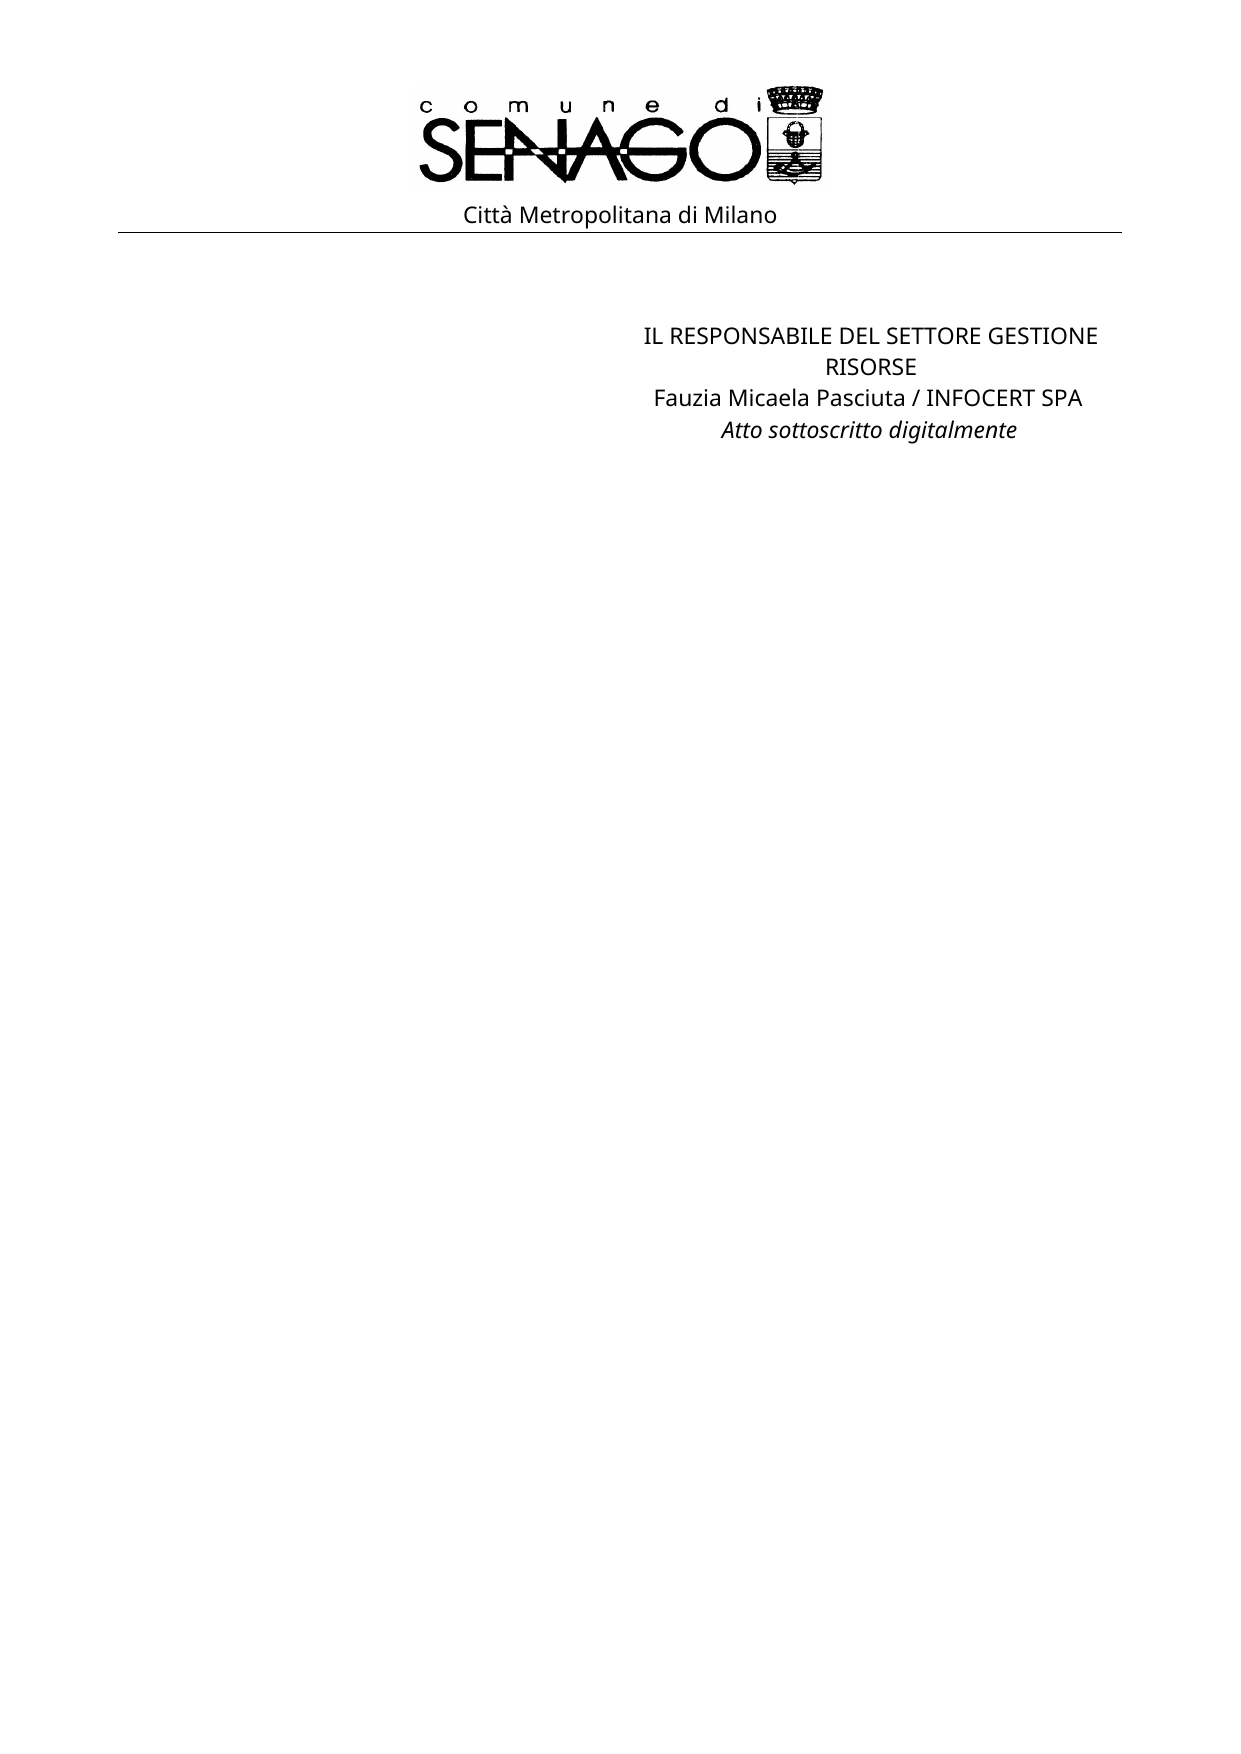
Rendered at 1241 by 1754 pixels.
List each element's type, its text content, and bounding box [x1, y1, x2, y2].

table_cell [107, 383, 616, 414]
picture [411, 84, 830, 190]
table_cell Atto sottoscritto digitalmente [616, 414, 1125, 445]
table_header [107, 320, 616, 382]
table_cell [107, 414, 616, 445]
table_cell Fauzia Micaela Pasciuta / INFOCERT SPA [616, 383, 1125, 414]
table_header IL RESPONSABILE DEL SETTORE GESTIONE RISORSE [616, 320, 1125, 382]
